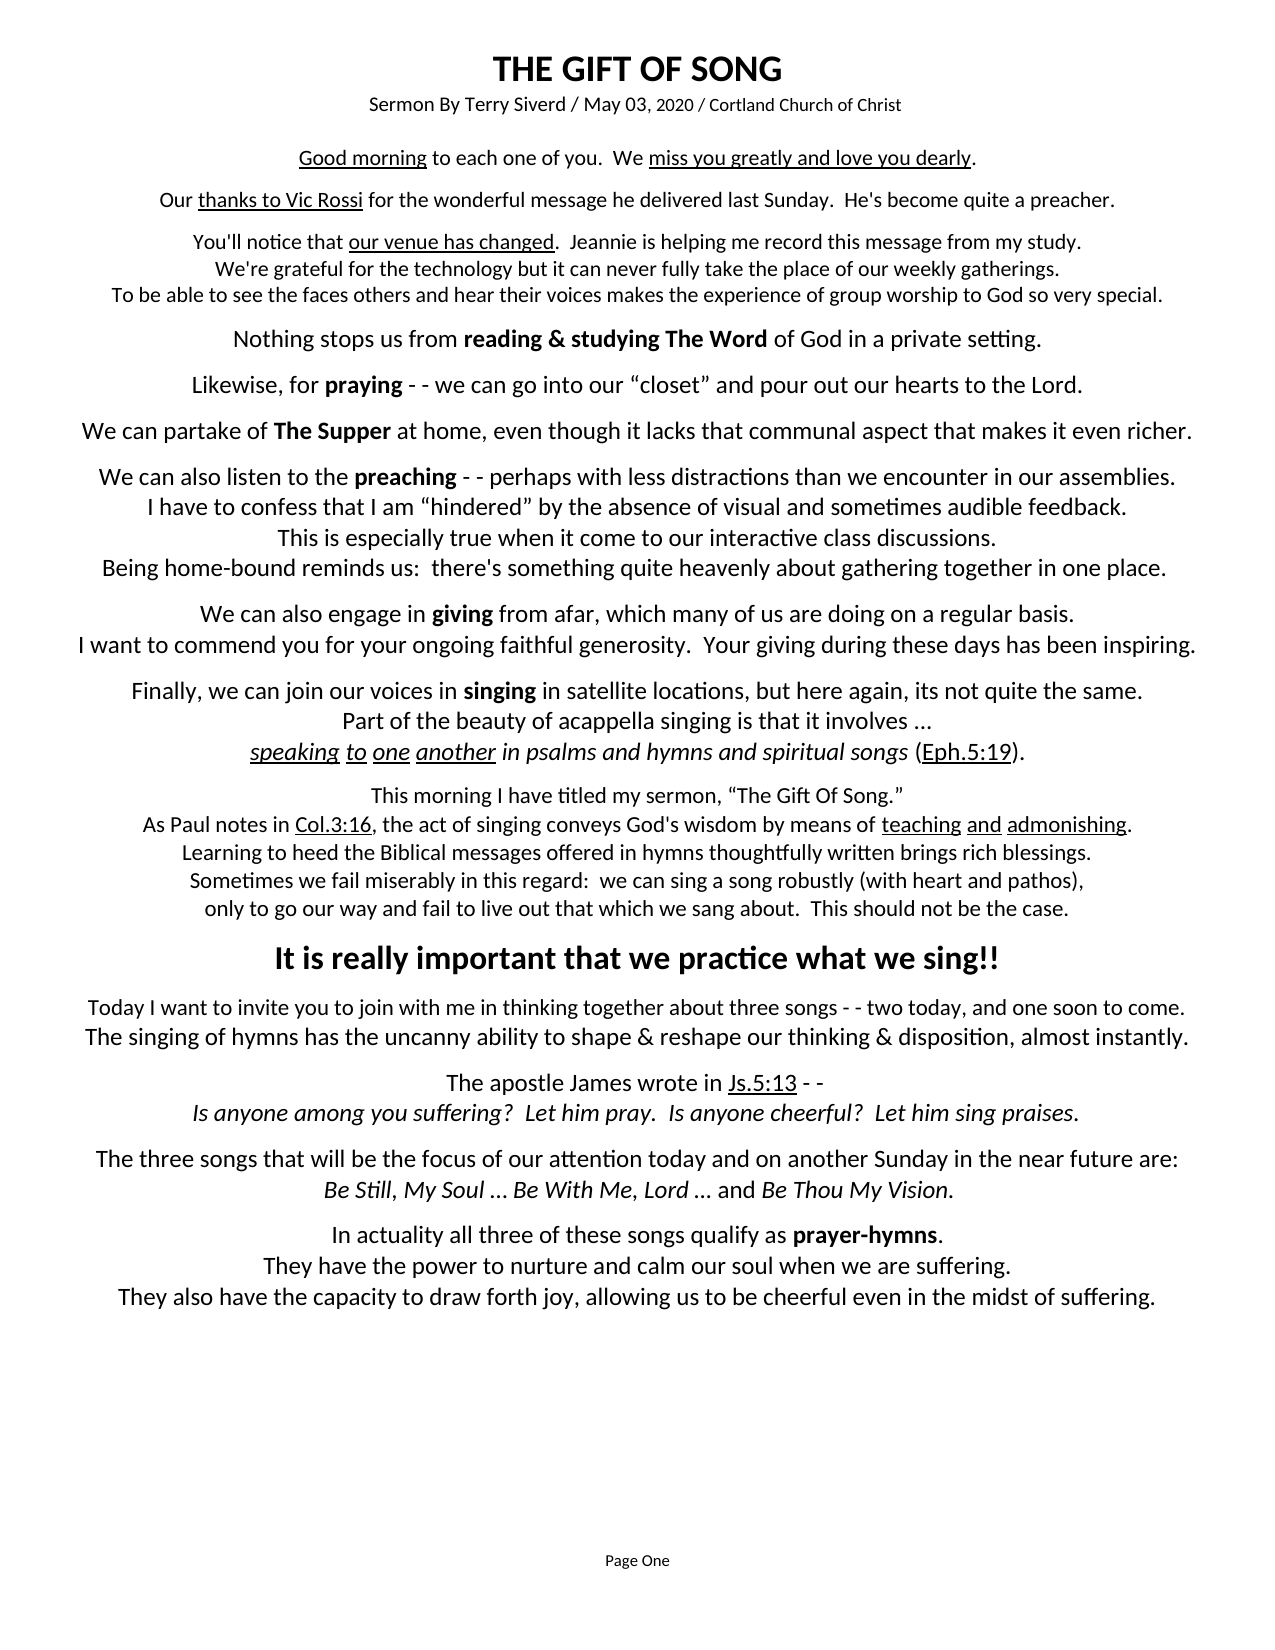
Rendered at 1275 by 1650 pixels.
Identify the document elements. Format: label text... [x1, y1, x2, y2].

text Be Still, My Soul … Be With Me, Lord … and Be Thou My Vision. [75, 1174, 1200, 1204]
text This is especially true when it come to our interactive class discussions. [75, 522, 1200, 553]
text In actuality all three of these songs qualify as prayer-hymns. [75, 1220, 1200, 1250]
text You'll notice that our venue has changed. Jeannie is helping me record this message from my study. [75, 228, 1200, 255]
title THE GIFT OF SONG [75, 45, 1200, 91]
title Sermon By Terry Siverd / May 03, 2020 / Cortland Church of Christ [75, 91, 1200, 116]
text We can partake of The Supper at home, even though it lacks that communal aspect that makes it even richer. [75, 415, 1200, 446]
text Learning to heed the Biblical messages offered in hymns thoughtfully written brings rich blessings. [75, 838, 1200, 866]
text Page One [75, 1550, 1200, 1571]
text only to go our way and fail to live out that which we sang about. This should not be the case. [75, 894, 1200, 922]
text As Paul notes in Col.3:16, the act of singing conveys God's wisdom by means of teaching and admonishing. [75, 810, 1200, 838]
text speaking to one another in psalms and hymns and spiritual songs (Eph.5:19). [75, 736, 1200, 766]
text To be able to see the faces others and hear their voices makes the experience of group worship to God so very special. [75, 282, 1200, 308]
text Today I want to invite you to join with me in thinking together about three songs - - two today, and one soon to come. The singing of hymns has the uncanny ability to shape & reshape our thinking & disposition, almost instantly. [75, 993, 1200, 1052]
text I want to commend you for your ongoing faithful generosity. Your giving during these days has been inspiring. [75, 629, 1200, 659]
text This morning I have titled my sermon, “The Gift Of Song.” [75, 782, 1200, 810]
text They also have the capacity to draw forth joy, allowing us to be cheerful even in the midst of suffering. [75, 1281, 1200, 1311]
text Sometimes we fail miserably in this regard: we can sing a song robustly (with heart and pathos), [75, 866, 1200, 894]
text Being home-bound reminds us: there's something quite heavenly about gathering together in one place. [75, 553, 1200, 583]
text The three songs that will be the focus of our attention today and on another Sunday in the near future are: [75, 1143, 1200, 1174]
text Nothing stops us from reading & studying The Word of God in a private setting. [75, 323, 1200, 354]
text We can also engage in giving from afar, which many of us are doing on a regular basis. [75, 598, 1200, 629]
text Our thanks to Vic Rossi for the wonderful message he delivered last Sunday. He's become quite a preacher. [75, 186, 1200, 213]
text Finally, we can join our voices in singing in satellite locations, but here again, its not quite the same. [75, 675, 1200, 705]
text We're grateful for the technology but it can never fully take the place of our weekly gatherings. [75, 255, 1200, 282]
text The apostle James wrote in Js.5:13 - - [75, 1067, 1200, 1097]
text They have the power to nurture and calm our soul when we are suffering. [75, 1250, 1200, 1281]
text Part of the beauty of acappella singing is that it involves ... [75, 705, 1200, 736]
text It is really important that we practice what we sing!! [75, 937, 1200, 978]
text Likewise, for praying - - we can go into our “closet” and pour out our hearts to the Lord. [75, 369, 1200, 400]
text We can also listen to the preaching - - perhaps with less distractions than we encounter in our assemblies. [75, 461, 1200, 492]
text I have to confess that I am “hindered” by the absence of visual and sometimes audible feedback. [75, 492, 1200, 522]
text Good morning to each one of you. We miss you greatly and love you dearly. [75, 144, 1200, 171]
text Is anyone among you suffering? Let him pray. Is anyone cheerful? Let him sing praises. [75, 1097, 1200, 1128]
